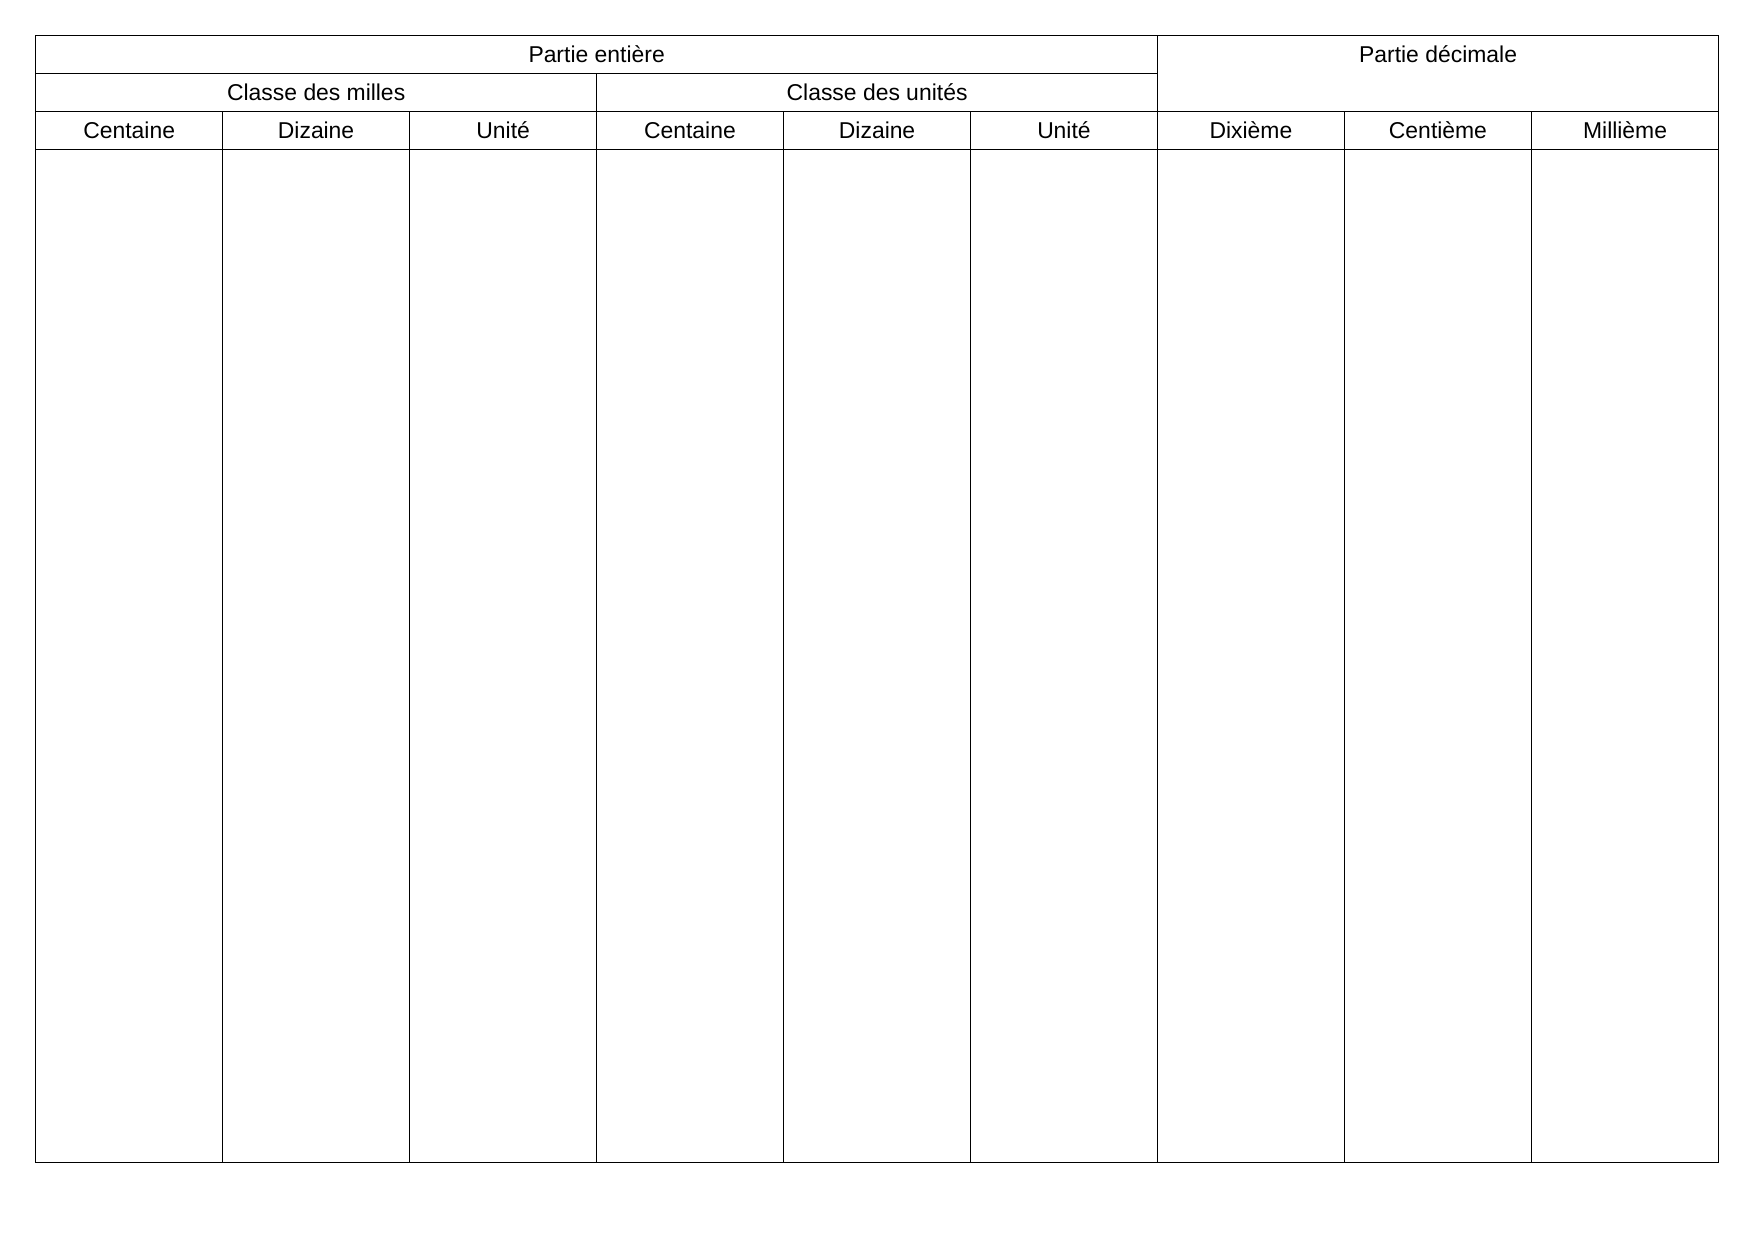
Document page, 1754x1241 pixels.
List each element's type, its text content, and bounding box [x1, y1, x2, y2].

table_cell [597, 150, 783, 1162]
table_cell Centaine [597, 112, 783, 149]
table_cell [410, 150, 596, 1162]
table_cell Centième [1345, 112, 1531, 149]
table_cell [971, 150, 1157, 1162]
table_cell Centaine [36, 112, 222, 149]
table_cell Unité [410, 112, 596, 149]
table_header Partie entière [36, 36, 1157, 73]
table_cell Classe des unités [597, 74, 1157, 111]
table_cell [1158, 150, 1344, 1162]
table_cell [1532, 150, 1718, 1162]
table_cell Dixième [1158, 112, 1344, 149]
table_cell Unité [971, 112, 1157, 149]
table_cell Millième [1532, 112, 1718, 149]
table_cell Dizaine [784, 112, 970, 149]
table_header Partie décimale [1158, 36, 1718, 111]
table_cell [784, 150, 970, 1162]
table_cell [223, 150, 409, 1162]
table_cell Classe des milles [36, 74, 596, 111]
table_cell Dizaine [223, 112, 409, 149]
table_cell [36, 150, 222, 1162]
table_cell [1345, 150, 1531, 1162]
